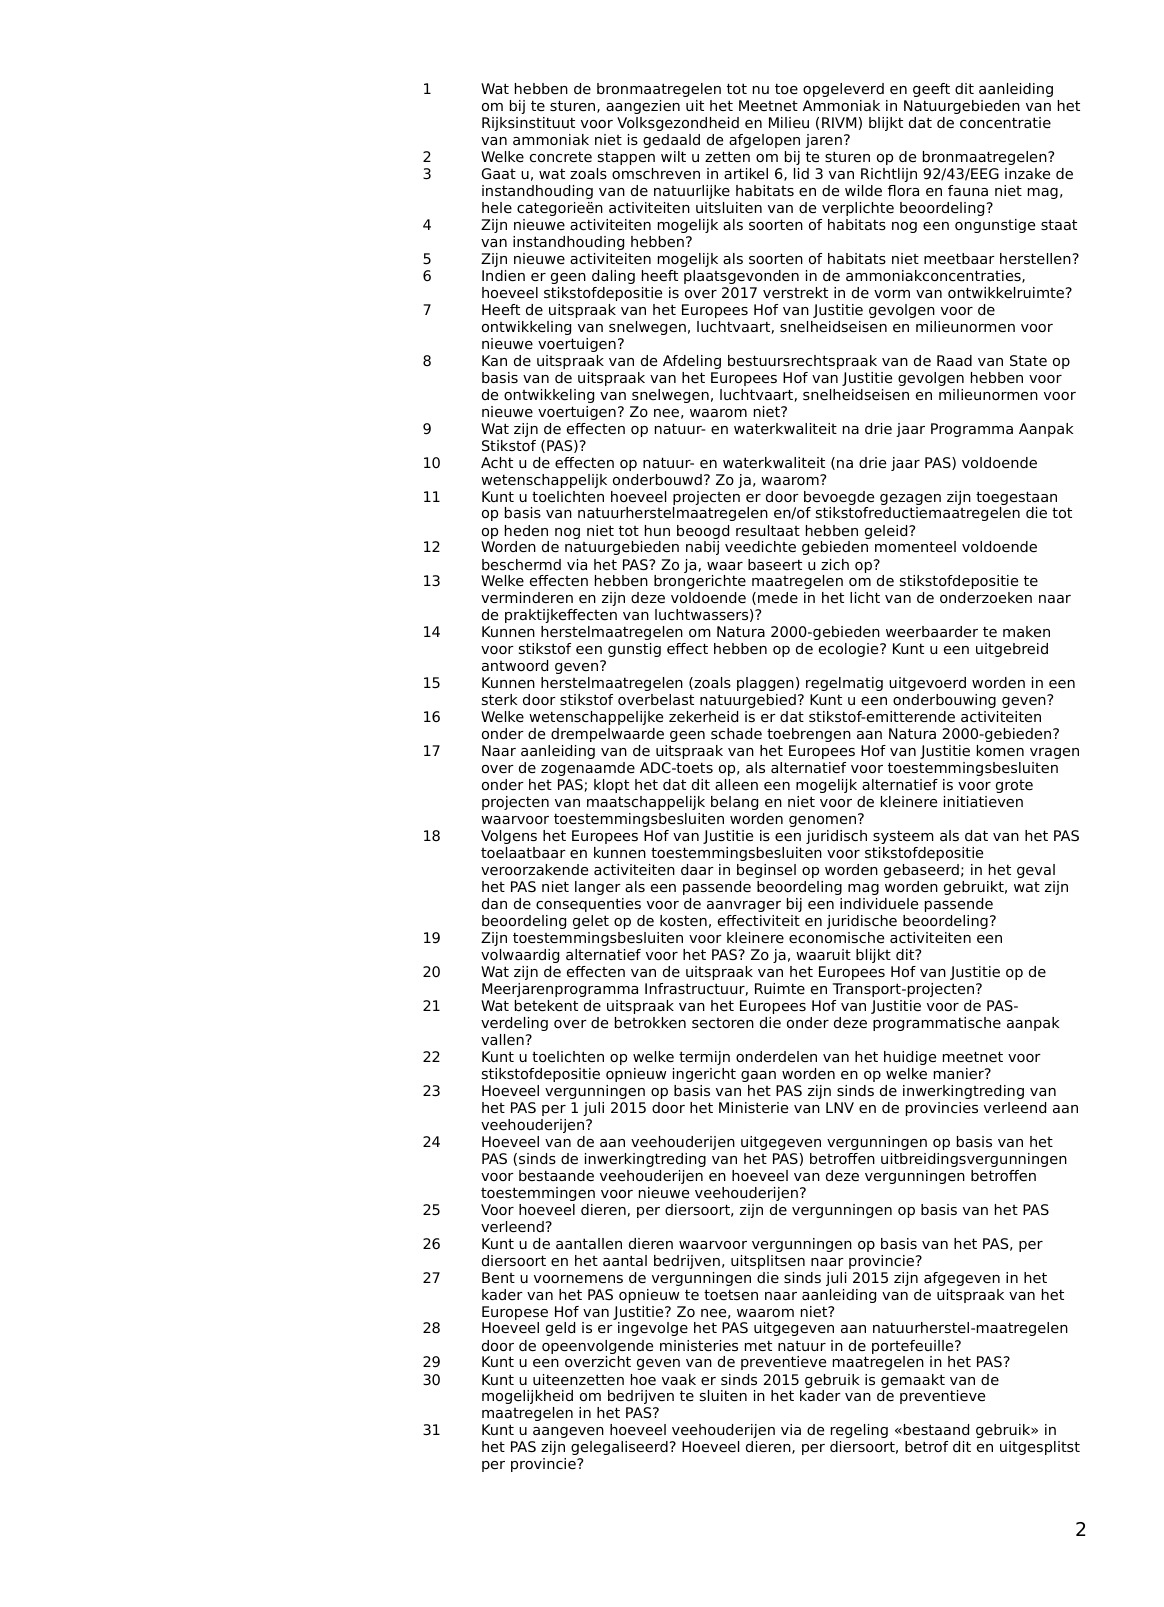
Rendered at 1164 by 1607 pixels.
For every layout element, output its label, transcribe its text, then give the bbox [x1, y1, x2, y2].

table_cell 15 [422, 675, 475, 709]
table_cell Heeft de uitspraak van het Europees Hof van Justitie gevolgen voor de ontwikkeling van snelwegen, luchtvaart, snelheidseisen en milieunormen voor nieuwe voertuigen? [475, 302, 1087, 353]
table_cell 23 [422, 1083, 475, 1134]
table_cell Worden de natuurgebieden nabij veedichte gebieden momenteel voldoende beschermd via het PAS? Zo ja, waar baseert u zich op? [475, 539, 1087, 573]
table_cell Bent u voornemens de vergunningen die sinds juli 2015 zijn afgegeven in het kader van het PAS opnieuw te toetsen naar aanleiding van de uitspraak van het Europese Hof van Justitie? Zo nee, waarom niet? [475, 1270, 1087, 1320]
table_cell 21 [422, 998, 475, 1049]
table_cell 2 [422, 149, 475, 166]
table_cell Naar aanleiding van de uitspraak van het Europees Hof van Justitie komen vragen over de zogenaamde ADC-toets op, als alternatief voor toestemmingsbesluiten onder het PAS; klopt het dat dit alleen een mogelijk alternatief is voor grote projecten van maatschappelijk belang en niet voor de kleinere initiatieven waarvoor toestemmingsbesluiten worden genomen? [475, 743, 1087, 828]
table_cell 3 [422, 166, 475, 217]
table_cell Kunnen herstelmaatregelen om Natura 2000-gebieden weerbaarder te maken voor stikstof een gunstig effect hebben op de ecologie? Kunt u een uitgebreid antwoord geven? [475, 624, 1087, 675]
table_header Wat hebben de bronmaatregelen tot nu toe opgeleverd en geeft dit aanleiding om bij te sturen, aangezien uit het Meetnet Ammoniak in Natuurgebieden van het Rijksinstituut voor Volksgezondheid en Milieu (RIVM) blijkt dat de concentratie van ammoniak niet is gedaald de afgelopen jaren? [475, 81, 1087, 149]
table_cell Wat zijn de effecten van de uitspraak van het Europees Hof van Justitie op de Meerjarenprogramma Infrastructuur, Ruimte en Transport-projecten? [475, 964, 1087, 998]
table_cell 4 [422, 217, 475, 251]
table_cell 11 [422, 489, 475, 539]
table_cell Kunt u aangeven hoeveel veehouderijen via de regeling «bestaand gebruik» in het PAS zijn gelegaliseerd? Hoeveel dieren, per diersoort, betrof dit en uitgesplitst per provincie? [475, 1422, 1087, 1473]
table_cell Volgens het Europees Hof van Justitie is een juridisch systeem als dat van het PAS toelaatbaar en kunnen toestemmingsbesluiten voor stikstofdepositie veroorzakende activiteiten daar in beginsel op worden gebaseerd; in het geval het PAS niet langer als een passende beoordeling mag worden gebruikt, wat zijn dan de consequenties voor de aanvrager bij een individuele passende beoordeling gelet op de kosten, effectiviteit en juridische beoordeling? [475, 828, 1087, 930]
table_cell Welke effecten hebben brongerichte maatregelen om de stikstofdepositie te verminderen en zijn deze voldoende (mede in het licht van de onderzoeken naar de praktijkeffecten van luchtwassers)? [475, 573, 1087, 624]
table_cell 29 [422, 1354, 475, 1371]
table_cell 16 [422, 709, 475, 743]
table_cell 22 [422, 1049, 475, 1083]
table_cell Zijn nieuwe activiteiten mogelijk als soorten of habitats niet meetbaar herstellen? [475, 251, 1087, 268]
table_cell Kunt u uiteenzetten hoe vaak er sinds 2015 gebruik is gemaakt van de mogelijkheid om bedrijven te sluiten in het kader van de preventieve maatregelen in het PAS? [475, 1371, 1087, 1422]
table_cell Voor hoeveel dieren, per diersoort, zijn de vergunningen op basis van het PAS verleend? [475, 1202, 1087, 1236]
table_cell 10 [422, 455, 475, 488]
table_cell 25 [422, 1202, 475, 1236]
table_cell Gaat u, wat zoals omschreven in artikel 6, lid 3 van Richtlijn 92/43/EEG inzake de instandhouding van de natuurlijke habitats en de wilde flora en fauna niet mag, hele categorieën activiteiten uitsluiten van de verplichte beoordeling? [475, 166, 1087, 217]
table_cell Welke wetenschappelijke zekerheid is er dat stikstof-emitterende activiteiten onder de drempelwaarde geen schade toebrengen aan Natura 2000-gebieden? [475, 709, 1087, 743]
table_cell Hoeveel van de aan veehouderijen uitgegeven vergunningen op basis van het PAS (sinds de inwerkingtreding van het PAS) betroffen uitbreidingsvergunningen voor bestaande veehouderijen en hoeveel van deze vergunningen betroffen toestemmingen voor nieuwe veehouderijen? [475, 1134, 1087, 1202]
table_cell Kan de uitspraak van de Afdeling bestuursrechtspraak van de Raad van State op basis van de uitspraak van het Europees Hof van Justitie gevolgen hebben voor de ontwikkeling van snelwegen, luchtvaart, snelheidseisen en milieunormen voor nieuwe voertuigen? Zo nee, waarom niet? [475, 353, 1087, 421]
table_cell Zijn nieuwe activiteiten mogelijk als soorten of habitats nog een ongunstige staat van instandhouding hebben? [475, 217, 1087, 251]
table_cell Hoeveel vergunningen op basis van het PAS zijn sinds de inwerkingtreding van het PAS per 1 juli 2015 door het Ministerie van LNV en de provincies verleend aan veehouderijen? [475, 1083, 1087, 1134]
table_cell 28 [422, 1320, 475, 1354]
table_cell 12 [422, 539, 475, 573]
table_cell Kunt u de aantallen dieren waarvoor vergunningen op basis van het PAS, per diersoort en het aantal bedrijven, uitsplitsen naar provincie? [475, 1236, 1087, 1269]
table_cell 14 [422, 624, 475, 675]
table_cell 7 [422, 302, 475, 353]
table_cell 26 [422, 1236, 475, 1269]
table_cell Kunnen herstelmaatregelen (zoals plaggen) regelmatig uitgevoerd worden in een sterk door stikstof overbelast natuurgebied? Kunt u een onderbouwing geven? [475, 675, 1087, 709]
table_cell 8 [422, 353, 475, 421]
table_cell 30 [422, 1371, 475, 1422]
table_cell 17 [422, 743, 475, 828]
table_cell 6 [422, 268, 475, 302]
table_header 1 [422, 81, 475, 149]
table_cell Acht u de effecten op natuur- en waterkwaliteit (na drie jaar PAS) voldoende wetenschappelijk onderbouwd? Zo ja, waarom? [475, 455, 1087, 488]
table_cell 13 [422, 573, 475, 624]
table_cell Indien er geen daling heeft plaatsgevonden in de ammoniakconcentraties, hoeveel stikstofdepositie is over 2017 verstrekt in de vorm van ontwikkelruimte? [475, 268, 1087, 302]
table_cell Zijn toestemmingsbesluiten voor kleinere economische activiteiten een volwaardig alternatief voor het PAS? Zo ja, waaruit blijkt dit? [475, 930, 1087, 964]
table_cell Kunt u een overzicht geven van de preventieve maatregelen in het PAS? [475, 1354, 1087, 1371]
table_cell Wat zijn de effecten op natuur- en waterkwaliteit na drie jaar Programma Aanpak Stikstof (PAS)? [475, 421, 1087, 454]
table_cell Kunt u toelichten op welke termijn onderdelen van het huidige meetnet voor stikstofdepositie opnieuw ingericht gaan worden en op welke manier? [475, 1049, 1087, 1083]
table_cell Wat betekent de uitspraak van het Europees Hof van Justitie voor de PAS-verdeling over de betrokken sectoren die onder deze programmatische aanpak vallen? [475, 998, 1087, 1049]
table_cell 27 [422, 1270, 475, 1320]
table_cell 19 [422, 930, 475, 964]
table_cell Kunt u toelichten hoeveel projecten er door bevoegde gezagen zijn toegestaan op basis van natuurherstelmaatregelen en/of stikstofreductiemaatregelen die tot op heden nog niet tot hun beoogd resultaat hebben geleid? [475, 489, 1087, 539]
table_cell 20 [422, 964, 475, 998]
table_cell 5 [422, 251, 475, 268]
table_cell 9 [422, 421, 475, 454]
table_cell Welke concrete stappen wilt u zetten om bij te sturen op de bronmaatregelen? [475, 149, 1087, 166]
table_cell 24 [422, 1134, 475, 1202]
table_cell 18 [422, 828, 475, 930]
table_cell Hoeveel geld is er ingevolge het PAS uitgegeven aan natuurherstel-maatregelen door de opeenvolgende ministeries met natuur in de portefeuille? [475, 1320, 1087, 1354]
table_cell 31 [422, 1422, 475, 1473]
